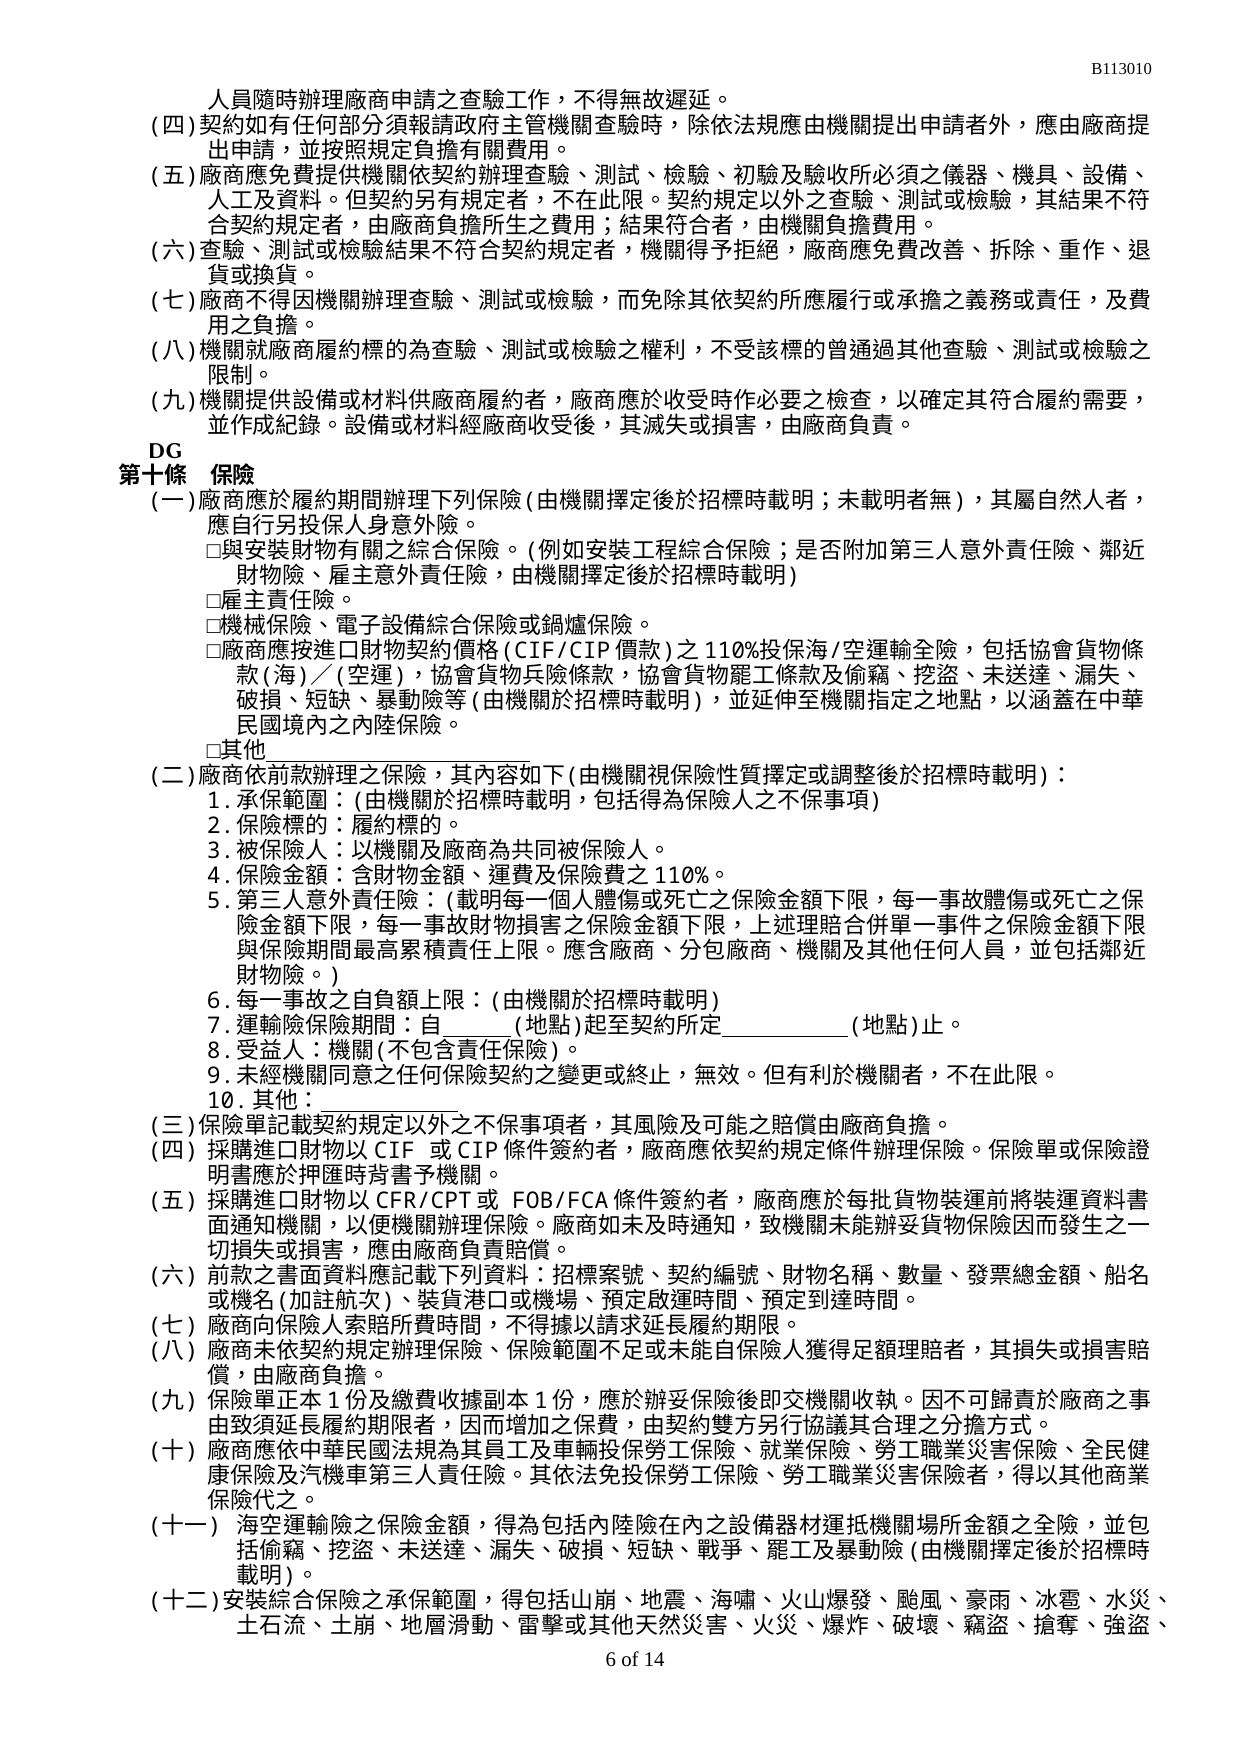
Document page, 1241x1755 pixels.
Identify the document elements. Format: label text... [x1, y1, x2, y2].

text □廠商應按進口財物契約價格(CIF/CIP價款)之110%投保海/空運輸全險，包括協會貨物條款(海)／(空運)，協會貨物兵險條款，協會貨物罷工條款及偷竊、挖盜、未送達、漏失、破損、短缺、暴動險等(由機關於招標時載明)，並延伸至機關指定之地點，以涵蓋在中華民國境內之內陸保險。 [207, 639, 1146, 739]
text 6. 每一事故之自負額上限：(由機關於招標時載明) [207, 989, 1146, 1014]
text (八) 廠商未依契約規定辦理保險、保險範圍不足或未能自保險人獲得足額理賠者，其損失或損害賠償，由廠商負擔。 [148, 1339, 1152, 1389]
text  [148, 439, 1152, 464]
text 3. 被保險人：以機關及廠商為共同被保險人。 [207, 839, 1146, 864]
text 5. 第三人意外責任險：(載明每一個人體傷或死亡之保險金額下限，每一事故體傷或死亡之保險金額下限，每一事故財物損害之保險金額下限，上述理賠合併單一事件之保險金額下限與保險期間最高累積責任上限。應含廠商、分包廠商、機關及其他任何人員，並包括鄰近財物險。) [207, 889, 1146, 989]
text (八)機關就廠商履約標的為查驗、測試或檢驗之權利，不受該標的曾通過其他查驗、測試或檢驗之限制。 [148, 339, 1152, 389]
text (六)查驗、測試或檢驗結果不符合契約規定者，機關得予拒絕，廠商應免費改善、拆除、重作、退貨或換貨。 [148, 239, 1152, 289]
text (十二)安裝綜合保險之承保範圍，得包括山崩、地震、海嘯、火山爆發、颱風、豪雨、冰雹、水災、土石流、土崩、地層滑動、雷擊或其他天然災害、火災、爆炸、破壞、竊盜、搶奪、強盜、暴動、罷工、勞資糾紛或民眾非理性之聚眾抗爭等事項所生之損害(實際承保範圍，由機關於招標時載明)。 [148, 1589, 1152, 1639]
text □其他 [207, 739, 1146, 764]
text 7. 運輸險保險期間：自 (地點)起至契約所定 (地點)止。 [207, 1014, 1146, 1039]
text (十) 廠商應依中華民國法規為其員工及車輛投保勞工保險、就業保險、勞工職業災害保險、全民健康保險及汽機車第三人責任險。其依法免投保勞工保險、勞工職業災害保險者，得以其他商業保險代之。 [148, 1439, 1152, 1514]
text 10. 其他： [207, 1089, 1146, 1114]
text (九)機關提供設備或材料供廠商履約者，廠商應於收受時作必要之檢查，以確定其符合履約需要，並作成紀錄。設備或材料經廠商收受後，其滅失或損害，由廠商負責。 [148, 389, 1152, 439]
text (七)廠商不得因機關辦理查驗、測試或檢驗，而免除其依契約所應履行或承擔之義務或責任，及費用之負擔。 [148, 289, 1152, 339]
text 人員隨時辦理廠商申請之查驗工作，不得無故遲延。 [148, 89, 1152, 114]
text (五) 採購進口財物以CFR/CPT或 FOB/FCA條件簽約者，廠商應於每批貨物裝運前將裝運資料書面通知機關，以便機關辦理保險。廠商如未及時通知，致機關未能辦妥貨物保險因而發生之一切損失或損害，應由廠商負責賠償。 [148, 1189, 1152, 1264]
text 4. 保險金額：含財物金額、運費及保險費之110%。 [207, 864, 1146, 889]
text (二)廠商依前款辦理之保險，其內容如下(由機關視保險性質擇定或調整後於招標時載明)： [148, 764, 1152, 789]
text □機械保險、電子設備綜合保險或鍋爐保險。 [207, 614, 1146, 639]
text (五)廠商應免費提供機關依契約辦理查驗、測試、檢驗、初驗及驗收所必須之儀器、機具、設備、人工及資料。但契約另有規定者，不在此限。契約規定以外之查驗、測試或檢驗，其結果不符合契約規定者，由廠商負擔所生之費用；結果符合者，由機關負擔費用。 [148, 164, 1152, 239]
text (九) 保險單正本1份及繳費收據副本1份，應於辦妥保險後即交機關收執。因不可歸責於廠商之事由致須延長履約期限者，因而增加之保費，由契約雙方另行協議其合理之分擔方式。 [148, 1389, 1152, 1439]
text (六) 前款之書面資料應記載下列資料：招標案號、契約編號、財物名稱、數量、發票總金額、船名或機名(加註航次)、裝貨港口或機場、預定啟運時間、預定到達時間。 [148, 1264, 1152, 1314]
text □雇主責任險。 [207, 589, 1146, 614]
text (一)廠商應於履約期間辦理下列保險(由機關擇定後於招標時載明；未載明者無)，其屬自然人者，應自行另投保人身意外險。 [148, 489, 1152, 539]
text (七) 廠商向保險人索賠所費時間，不得據以請求延長履約期限。 [148, 1314, 1152, 1339]
text (十一) 海空運輸險之保險金額，得為包括內陸險在內之設備器材運抵機關場所金額之全險，並包括偷竊、挖盜、未送達、漏失、破損、短缺、戰爭、罷工及暴動險(由機關擇定後於招標時載明)。 [148, 1514, 1152, 1589]
text (四) 採購進口財物以CIF 或CIP條件簽約者，廠商應依契約規定條件辦理保險。保險單或保險證明書應於押匯時背書予機關。 [148, 1139, 1152, 1189]
text 第十條 保險 [118, 464, 1152, 489]
text □與安裝財物有關之綜合保險。(例如安裝工程綜合保險；是否附加第三人意外責任險、鄰近財物險、雇主意外責任險，由機關擇定後於招標時載明) [207, 539, 1146, 589]
text (三)保險單記載契約規定以外之不保事項者，其風險及可能之賠償由廠商負擔。 [148, 1114, 1152, 1139]
text 2. 保險標的：履約標的。 [207, 814, 1146, 839]
text (四)契約如有任何部分須報請政府主管機關查驗時，除依法規應由機關提出申請者外，應由廠商提出申請，並按照規定負擔有關費用。 [148, 114, 1152, 164]
text 1. 承保範圍：(由機關於招標時載明，包括得為保險人之不保事項) [207, 789, 1146, 814]
text 9. 未經機關同意之任何保險契約之變更或終止，無效。但有利於機關者，不在此限。 [207, 1064, 1146, 1089]
text 8. 受益人：機關(不包含責任保險)。 [207, 1039, 1146, 1064]
